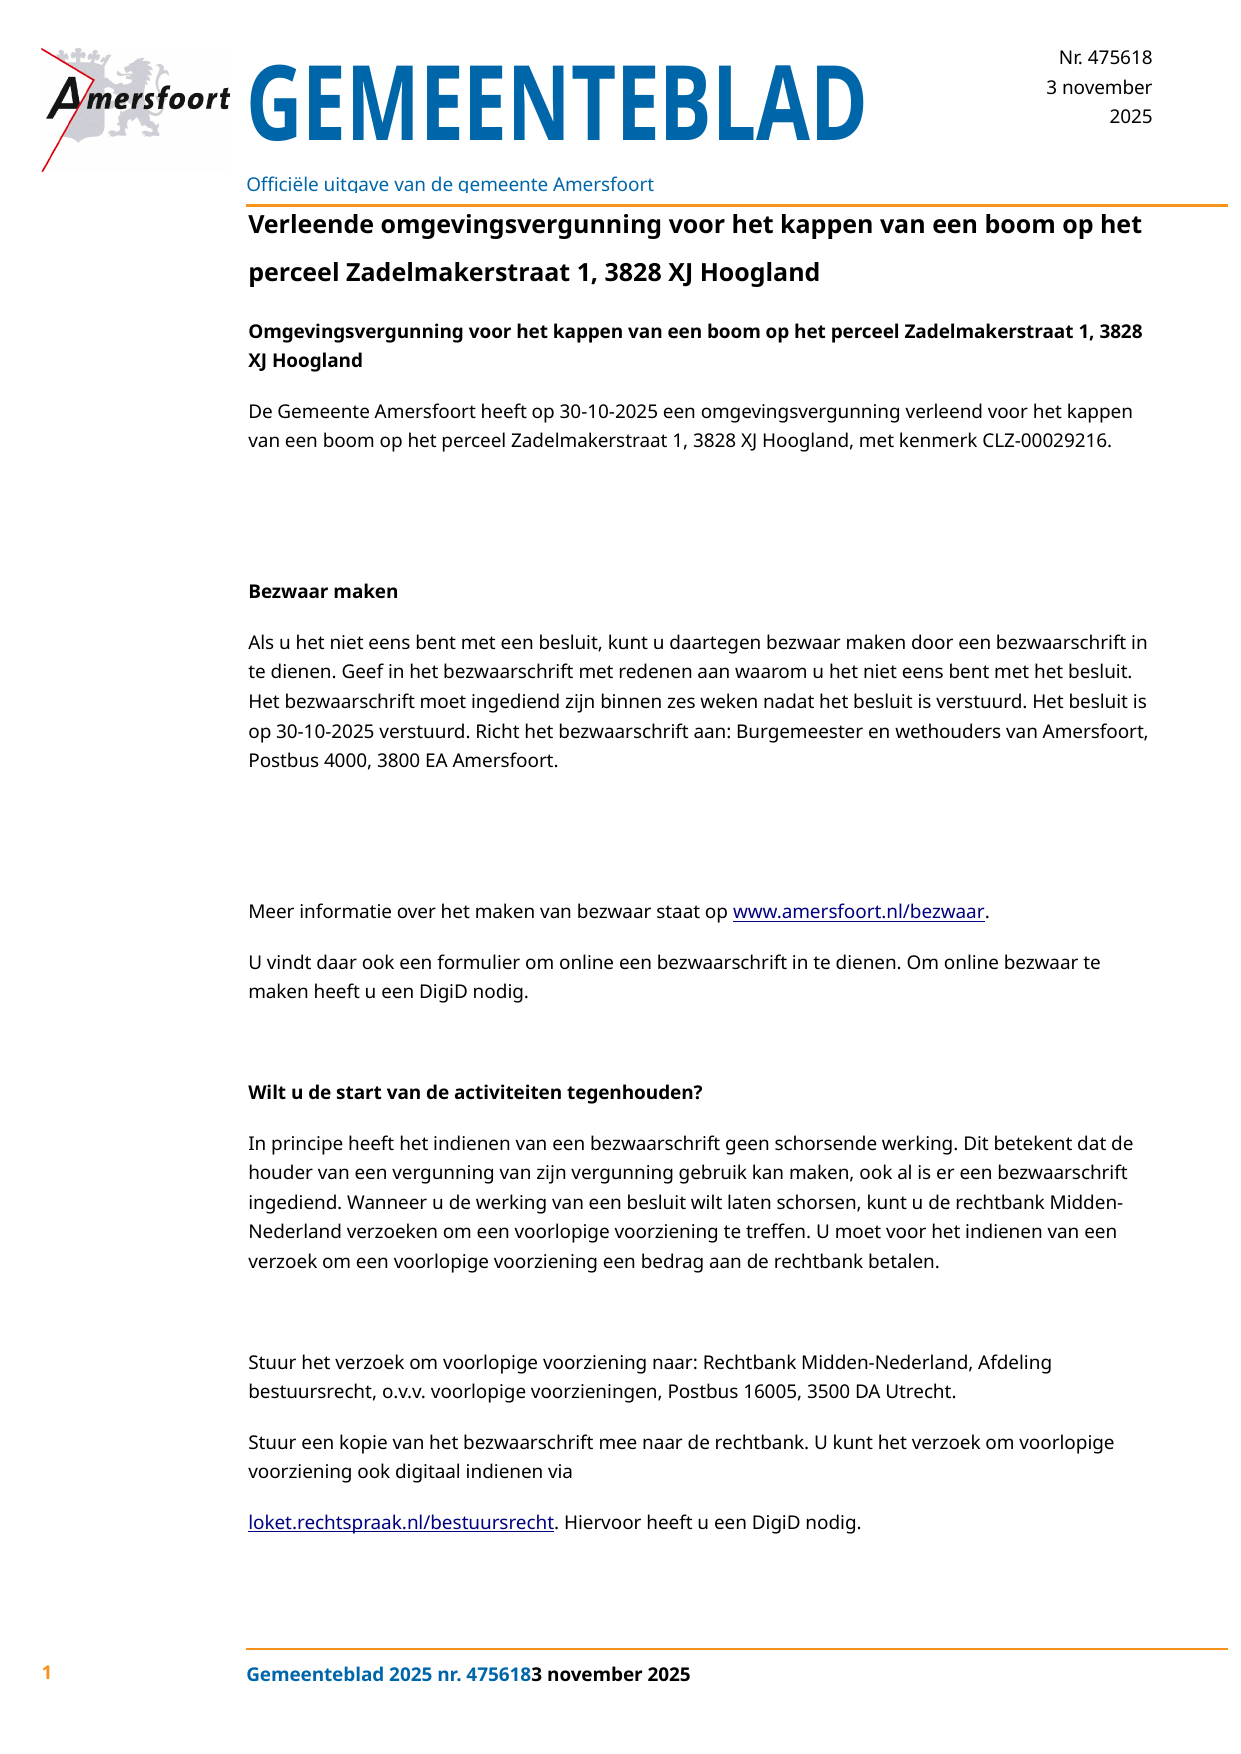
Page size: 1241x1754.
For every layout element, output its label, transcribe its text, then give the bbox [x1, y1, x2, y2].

text Bezwaar maken [248, 579, 1152, 604]
text Stuur een kopie van het bezwaarschrift mee naar de rechtbank. U kunt het verzoek om voorlopige voorziening ook digitaal indienen via [248, 1429, 1152, 1484]
text loket.rechtspraak.nl/bestuursrecht. Hiervoor heeft u een DigiD nodig. [248, 1509, 1152, 1535]
text U vindt daar ook een formulier om online een bezwaarschrift in te dienen. Om online bezwaar te maken heeft u een DigiD nodig. [248, 949, 1152, 1004]
text Verleende omgevingsvergunning voor het kappen van een boom op het perceel Zadelmakerstraat 1, 3828 XJ Hoogland [248, 207, 1152, 288]
text In principe heeft het indienen van een bezwaarschrift geen schorsende werking. Dit betekent dat de houder van een vergunning van zijn vergunning gebruik kan maken, ook al is er een bezwaarschrift ingediend. Wanneer u de werking van een besluit wilt laten schorsen, kunt u de rechtbank Midden-Nederland verzoeken om een voorlopige voorziening te treffen. U moet voor het indienen van een verzoek om een voorlopige voorziening een bedrag aan de rechtbank betalen. [248, 1130, 1152, 1274]
text Meer informatie over het maken van bezwaar staat op www.amersfoort.nl/bezwaar. [248, 899, 1152, 924]
text Als u het niet eens bent met een besluit, kunt u daartegen bezwaar maken door een bezwaarschrift in te dienen. Geef in het bezwaarschrift met redenen aan waarom u het niet eens bent met het besluit. Het bezwaarschrift moet ingediend zijn binnen zes weken nadat het besluit is verstuurd. Het besluit is op 30-10-2025 verstuurd. Richt het bezwaarschrift aan: Burgemeester en wethouders van Amersfoort, Postbus 4000, 3800 EA Amersfoort. [248, 629, 1152, 773]
picture [41, 47, 231, 172]
text Omgevingsvergunning voor het kappen van een boom op het perceel Zadelmakerstraat 1, 3828 XJ Hoogland [248, 318, 1152, 373]
text Stuur het verzoek om voorlopige voorziening naar: Rechtbank Midden-Nederland, Afdeling bestuursrecht, o.v.v. voorlopige voorzieningen, Postbus 16005, 3500 DA Utrecht. [248, 1349, 1152, 1404]
text De Gemeente Amersfoort heeft op 30-10-2025 een omgevingsvergunning verleend voor het kappen van een boom op het perceel Zadelmakerstraat 1, 3828 XJ Hoogland, met kenmerk CLZ-00029216. [248, 398, 1152, 453]
text Wilt u de start van de activiteiten tegenhouden? [248, 1079, 1152, 1105]
